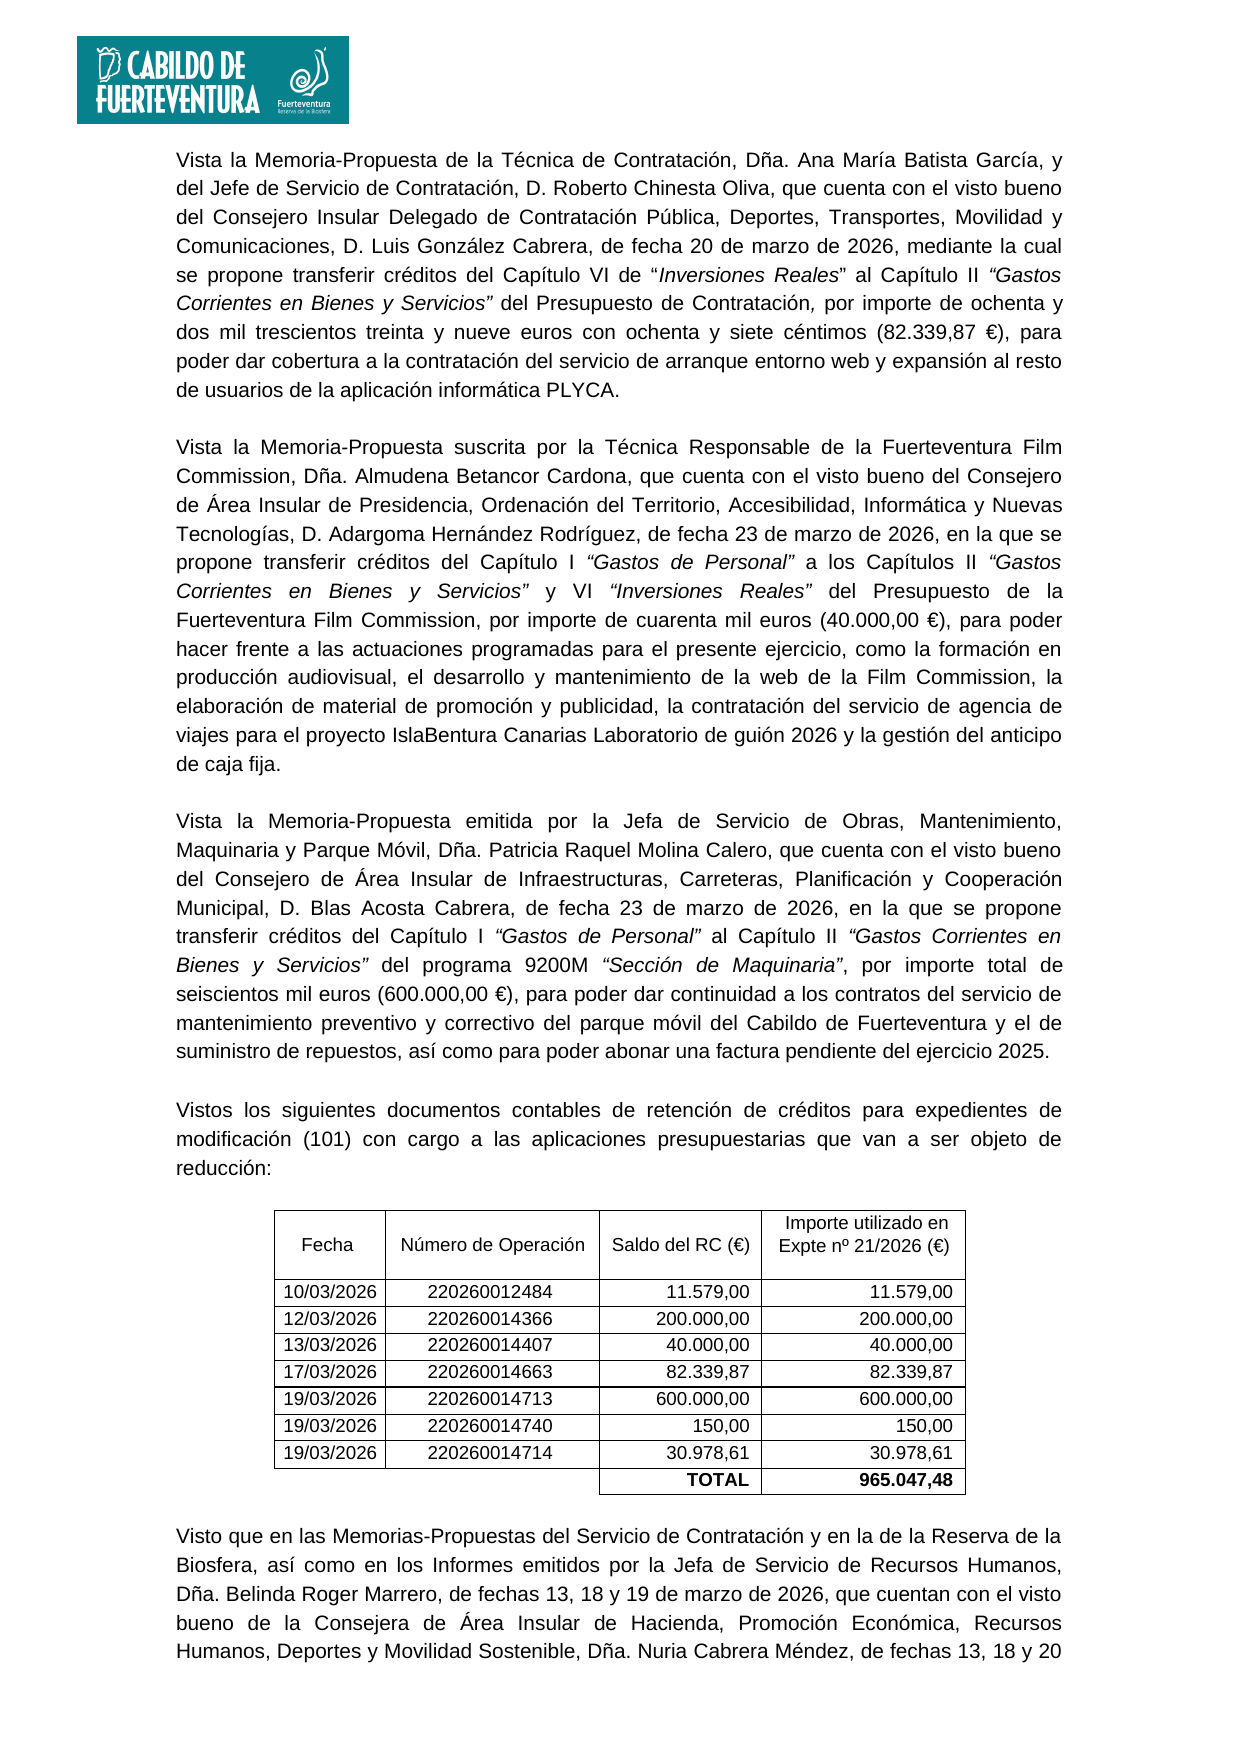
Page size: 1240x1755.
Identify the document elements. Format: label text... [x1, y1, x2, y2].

table_cell [385, 1469, 599, 1494]
table_cell 600.000,00 [762, 1388, 965, 1413]
table_cell 220260014407 [386, 1334, 599, 1359]
table_header Número de Operación [386, 1211, 599, 1279]
table_cell 30.978,61 [600, 1441, 761, 1467]
table_cell 12/03/2026 [275, 1307, 385, 1333]
table_cell 11.579,00 [600, 1280, 761, 1306]
table_cell 220260014740 [386, 1415, 599, 1440]
text Vistos los siguientes documentos contables de retención de créditos para expedientes de modificación (101) con cargo a las aplicaciones presupuestarias que van a ser objeto de reducción: [176, 1098, 1063, 1179]
text Vista la Memoria-Propuesta emitida por la Jefa de Servicio de Obras, Mantenimiento, Maquinaria y Parque Móvil, Dña. Patricia Raquel Molina Calero, que cuenta con el visto bueno del Consejero de Área Insular de Infraestructuras, Carreteras, Planificación y Cooperación Municipal, D. Blas Acosta Cabrera, de fecha 23 de marzo de 2026, en la que se propone transferir créditos del Capítulo I “Gastos de Personal” al Capítulo II “Gastos Corrientes en Bienes y Servicios” del programa 9200M “Sección de Maquinaria”, por importe total de seiscientos mil euros (600.000,00 €), para poder dar continuidad a los contratos del servicio de mantenimiento preventivo y correctivo del parque móvil del Cabildo de Fuerteventura y el de suministro de repuestos, así como para poder abonar una factura pendiente del ejercicio 2025. [176, 809, 1063, 1063]
table_cell 40.000,00 [600, 1334, 761, 1359]
table_cell 965.047,48 [762, 1469, 965, 1494]
table_header Saldo del RC (€) [600, 1211, 761, 1279]
table_cell [275, 1469, 385, 1494]
table_cell 220260014663 [386, 1361, 599, 1386]
table_header Fecha [275, 1211, 385, 1279]
table_cell TOTAL [600, 1469, 761, 1494]
table_cell 13/03/2026 [275, 1334, 385, 1359]
text Vista la Memoria-Propuesta de la Técnica de Contratación, Dña. Ana María Batista García, y del Jefe de Servicio de Contratación, D. Roberto Chinesta Oliva, que cuenta con el visto bueno del Consejero Insular Delegado de Contratación Pública, Deportes, Transportes, Movilidad y Comunicaciones, D. Luis González Cabrera, de fecha 20 de marzo de 2026, mediante la cual se propone transferir créditos del Capítulo VI de “Inversiones Reales” al Capítulo II “Gastos Corrientes en Bienes y Servicios” del Presupuesto de Contratación, por importe de ochenta y dos mil trescientos treinta y nueve euros con ochenta y siete céntimos (82.339,87 €), para poder dar cobertura a la contratación del servicio de arranque entorno web y expansión al resto de usuarios de la aplicación informática PLYCA. [176, 147, 1063, 401]
table_cell 200.000,00 [600, 1307, 761, 1333]
table_cell 19/03/2026 [275, 1441, 385, 1467]
table_cell 82.339,87 [762, 1361, 965, 1386]
table_cell 220260014714 [386, 1441, 599, 1467]
table_cell 200.000,00 [762, 1307, 965, 1333]
table_cell 220260012484 [386, 1280, 599, 1306]
text Visto que en las Memorias-Propuestas del Servicio de Contratación y en la de la Reserva de la Biosfera, así como en los Informes emitidos por la Jefa de Servicio de Recursos Humanos, Dña. Belinda Roger Marrero, de fechas 13, 18 y 19 de marzo de 2026, que cuentan con el visto bueno de la Consejera de Área Insular de Hacienda, Promoción Económica, Recursos Humanos, Deportes y Movilidad Sostenible, Dña. Nuria Cabrera Méndez, de fechas 13, 18 y 20 [176, 1524, 1063, 1663]
table_cell 600.000,00 [600, 1388, 761, 1413]
table_cell 17/03/2026 [275, 1361, 385, 1386]
table_cell 150,00 [762, 1415, 965, 1440]
table_cell 19/03/2026 [275, 1388, 385, 1413]
table_cell 11.579,00 [762, 1280, 965, 1306]
table_cell 150,00 [600, 1415, 761, 1440]
table_cell 220260014366 [386, 1307, 599, 1333]
table_cell 40.000,00 [762, 1334, 965, 1359]
table_cell 30.978,61 [762, 1441, 965, 1467]
table_cell 82.339,87 [600, 1361, 761, 1386]
table_header Importe utilizado en Expte nº 21/2026 (€) [762, 1211, 965, 1279]
table_cell 220260014713 [386, 1388, 599, 1413]
text Vista la Memoria-Propuesta suscrita por la Técnica Responsable de la Fuerteventura Film Commission, Dña. Almudena Betancor Cardona, que cuenta con el visto bueno del Consejero de Área Insular de Presidencia, Ordenación del Territorio, Accesibilidad, Informática y Nuevas Tecnologías, D. Adargoma Hernández Rodríguez, de fecha 23 de marzo de 2026, en la que se propone transferir créditos del Capítulo I “Gastos de Personal” a los Capítulos II “Gastos Corrientes en Bienes y Servicios” y VI “Inversiones Reales” del Presupuesto de la Fuerteventura Film Commission, por importe de cuarenta mil euros (40.000,00 €), para poder hacer frente a las actuaciones programadas para el presente ejercicio, como la formación en producción audiovisual, el desarrollo y mantenimiento de la web de la Film Commission, la elaboración de material de promoción y publicidad, la contratación del servicio de agencia de viajes para el proyecto IslaBentura Canarias Laboratorio de guión 2026 y la gestión del anticipo de caja fija. [176, 435, 1063, 775]
table_cell 19/03/2026 [275, 1415, 385, 1440]
table_cell 10/03/2026 [275, 1280, 385, 1306]
